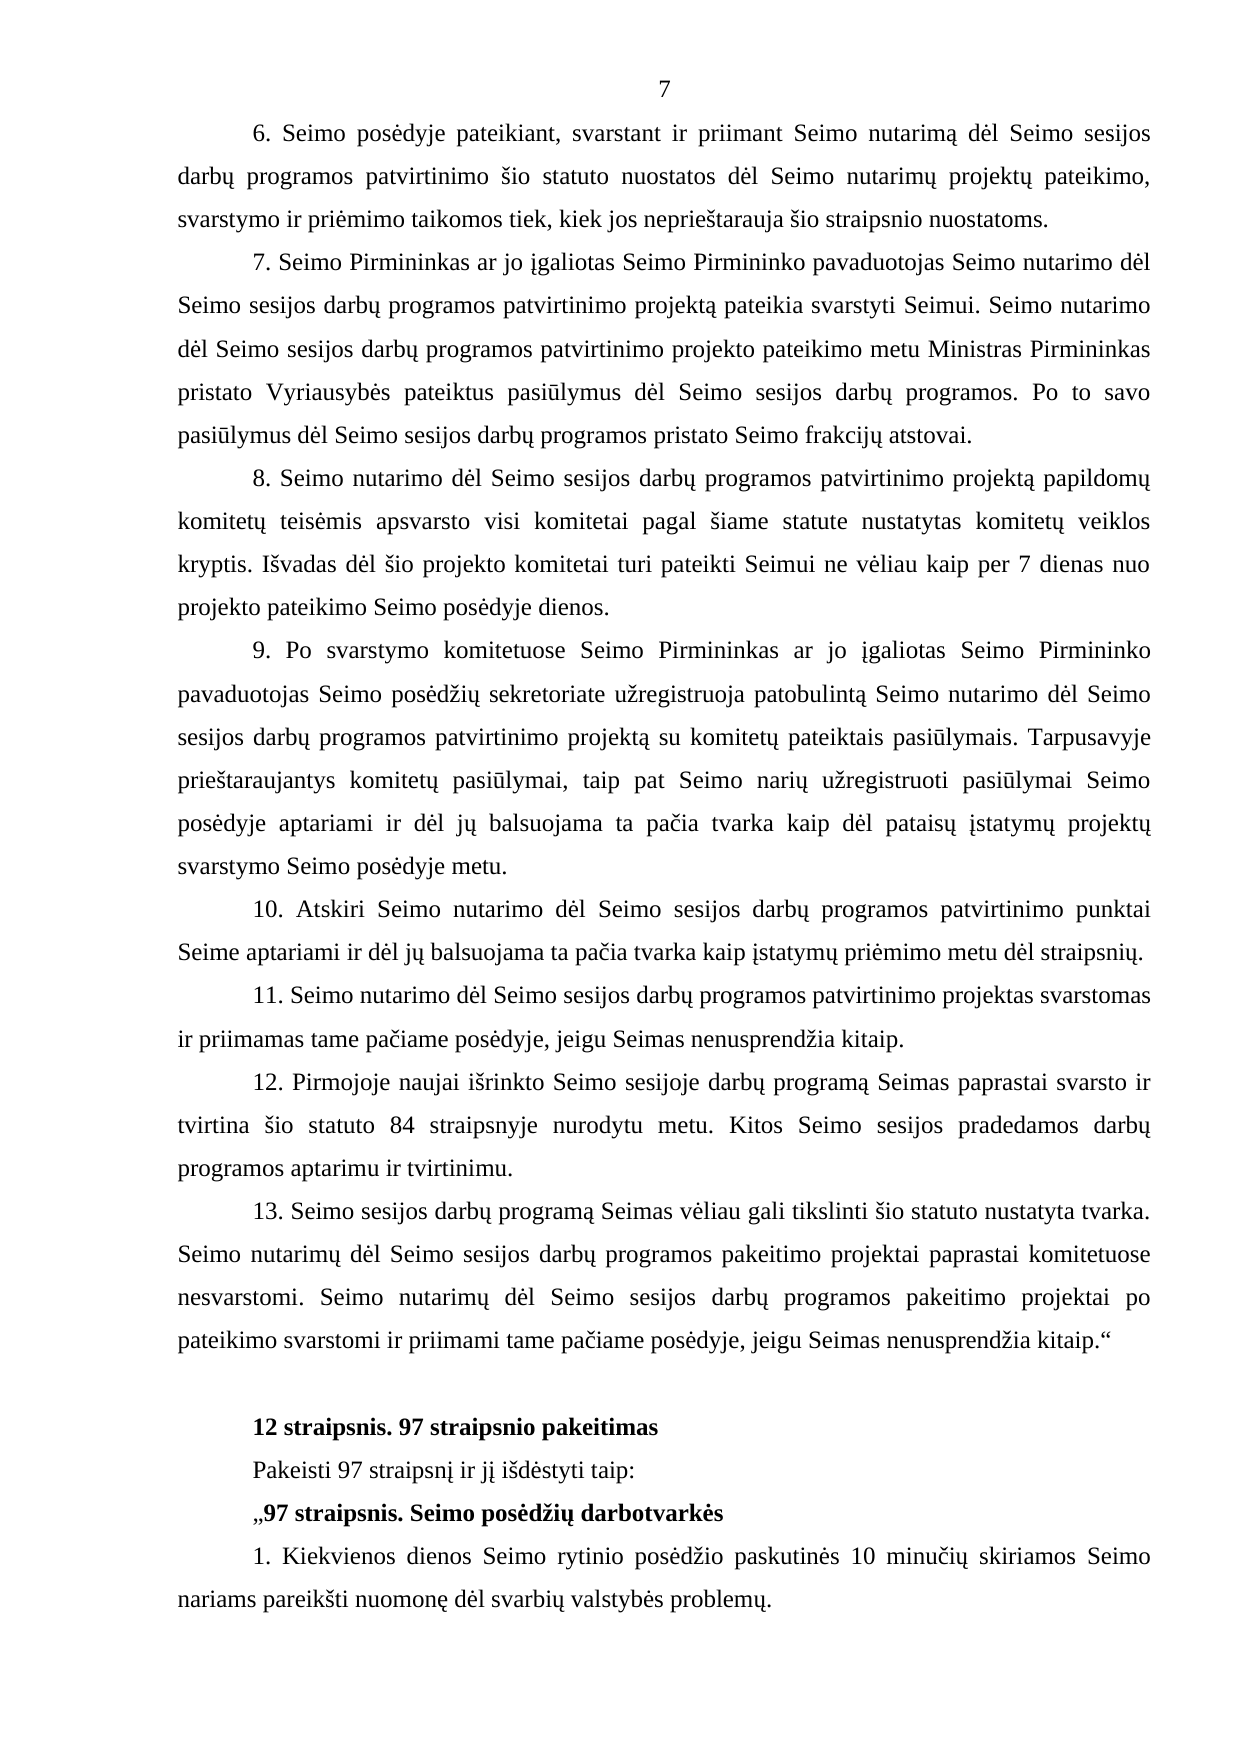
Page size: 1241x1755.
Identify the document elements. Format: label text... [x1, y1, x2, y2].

text 1. Kiekvienos dienos Seimo rytinio posėdžio paskutinės 10 minučių skiriamos Seimo nariams pareikšti nuomonę dėl svarbių valstybės problemų. [177, 1541, 1152, 1613]
text 12 straipsnis. 97 straipsnio pakeitimas [177, 1412, 1152, 1441]
text 10. Atskiri Seimo nutarimo dėl Seimo sesijos darbų programos patvirtinimo punktai Seime aptariami ir dėl jų balsuojama ta pačia tvarka kaip įstatymų priėmimo metu dėl straipsnių. [177, 894, 1152, 966]
text Pakeisti 97 straipsnį ir jį išdėstyti taip: [177, 1455, 1152, 1484]
text 13. Seimo sesijos darbų programą Seimas vėliau gali tikslinti šio statuto nustatyta tvarka. Seimo nutarimų dėl Seimo sesijos darbų programos pakeitimo projektai paprastai komitetuose nesvarstomi. Seimo nutarimų dėl Seimo sesijos darbų programos pakeitimo projektai po pateikimo svarstomi ir priimami tame pačiame posėdyje, jeigu Seimas nenusprendžia kitaip.“ [177, 1196, 1152, 1354]
text 9. Po svarstymo komitetuose Seimo Pirmininkas ar jo įgaliotas Seimo Pirmininko pavaduotojas Seimo posėdžių sekretoriate užregistruoja patobulintą Seimo nutarimo dėl Seimo sesijos darbų programos patvirtinimo projektą su komitetų pateiktais pasiūlymais. Tarpusavyje prieštaraujantys komitetų pasiūlymai, taip pat Seimo narių užregistruoti pasiūlymai Seimo posėdyje aptariami ir dėl jų balsuojama ta pačia tvarka kaip dėl pataisų įstatymų projektų svarstymo Seimo posėdyje metu. [177, 636, 1152, 880]
text 7. Seimo Pirmininkas ar jo įgaliotas Seimo Pirmininko pavaduotojas Seimo nutarimo dėl Seimo sesijos darbų programos patvirtinimo projektą pateikia svarstyti Seimui. Seimo nutarimo dėl Seimo sesijos darbų programos patvirtinimo projekto pateikimo metu Ministras Pirmininkas pristato Vyriausybės pateiktus pasiūlymus dėl Seimo sesijos darbų programos. Po to savo pasiūlymus dėl Seimo sesijos darbų programos pristato Seimo frakcijų atstovai. [177, 247, 1152, 449]
text „97 straipsnis. Seimo posėdžių darbotvarkės [177, 1498, 1152, 1527]
text 6. Seimo posėdyje pateikiant, svarstant ir priimant Seimo nutarimą dėl Seimo sesijos darbų programos patvirtinimo šio statuto nuostatos dėl Seimo nutarimų projektų pateikimo, svarstymo ir priėmimo taikomos tiek, kiek jos neprieštarauja šio straipsnio nuostatoms. [177, 118, 1152, 233]
text 12. Pirmojoje naujai išrinkto Seimo sesijoje darbų programą Seimas paprastai svarsto ir tvirtina šio statuto 84 straipsnyje nurodytu metu. Kitos Seimo sesijos pradedamos darbų programos aptarimu ir tvirtinimu. [177, 1067, 1152, 1182]
text 11. Seimo nutarimo dėl Seimo sesijos darbų programos patvirtinimo projektas svarstomas ir priimamas tame pačiame posėdyje, jeigu Seimas nenusprendžia kitaip. [177, 981, 1152, 1052]
text 8. Seimo nutarimo dėl Seimo sesijos darbų programos patvirtinimo projektą papildomų komitetų teisėmis apsvarsto visi komitetai pagal šiame statute nustatytas komitetų veiklos kryptis. Išvadas dėl šio projekto komitetai turi pateikti Seimui ne vėliau kaip per 7 dienas nuo projekto pateikimo Seimo posėdyje dienos. [177, 463, 1152, 621]
